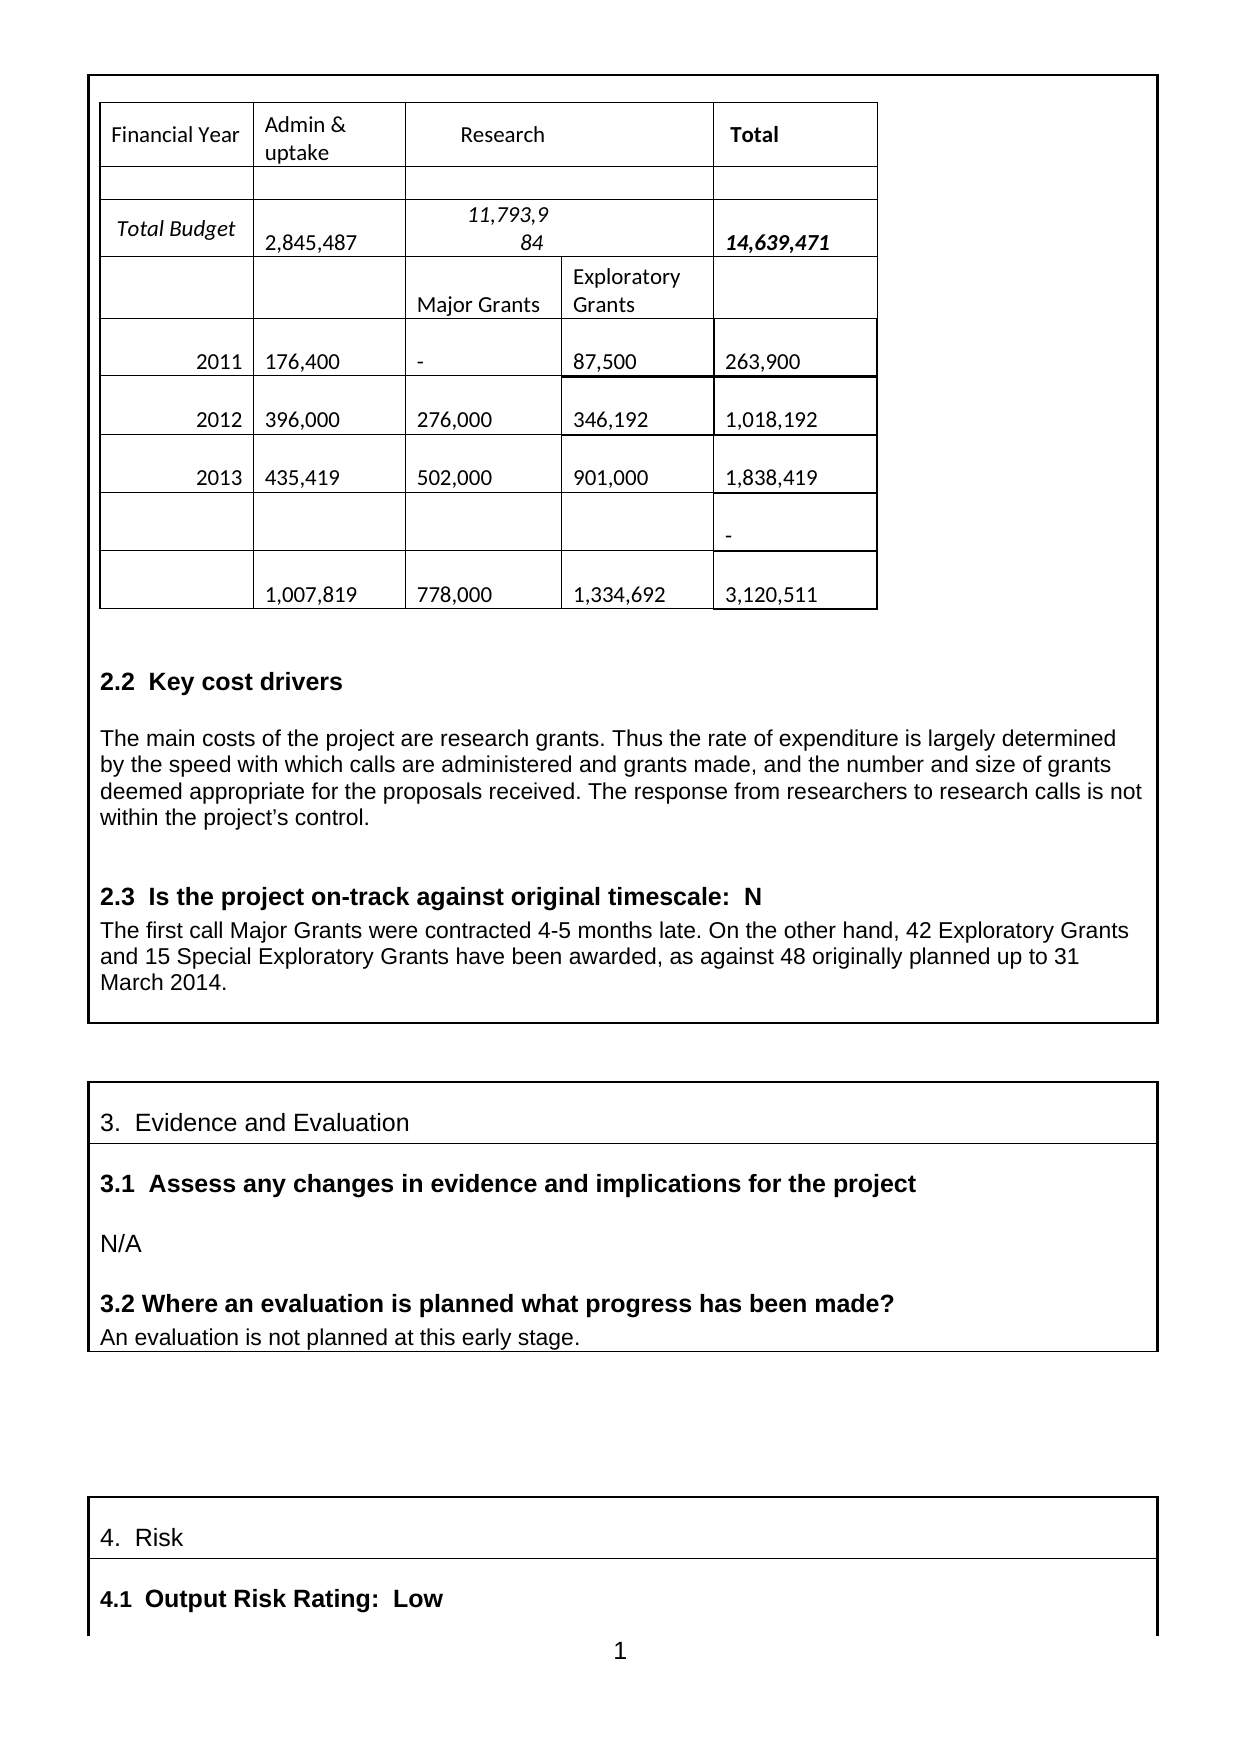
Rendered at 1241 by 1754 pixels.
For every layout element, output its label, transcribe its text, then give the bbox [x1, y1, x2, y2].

table_header 3. Evidence and Evaluation [90, 1083, 1156, 1143]
table_cell 176,400 [254, 319, 405, 375]
table_header Total [714, 103, 877, 166]
table_cell 2013 [101, 435, 253, 492]
table_cell 901,000 [562, 436, 713, 492]
table_cell Major Grants [406, 257, 561, 318]
table_cell 14,639,471 [714, 200, 877, 256]
table_cell 3.1 Assess any changes in evidence and implications for the project N/A 3.2 Where an evaluation is planned what progress has been made? An evaluation is not planned at this early stage. [90, 1144, 1156, 1351]
table_header Admin & uptake [254, 103, 405, 166]
table_cell 1,334,692 [562, 551, 713, 608]
table_cell [254, 493, 405, 550]
table_cell 2012 [101, 376, 253, 433]
table_cell 778,000 [406, 551, 561, 608]
table_cell [254, 167, 405, 199]
table_header Research [406, 103, 562, 166]
table_cell 1,838,419 [714, 436, 876, 492]
table_cell 4.1 Output Risk Rating: Low [90, 1559, 1156, 1636]
table_cell [714, 257, 877, 318]
table_cell [101, 257, 253, 318]
table_cell - [406, 319, 561, 375]
table_header [562, 103, 713, 166]
table_cell [101, 551, 253, 608]
table_cell 87,500 [562, 319, 713, 375]
table_cell 276,000 [406, 376, 561, 433]
table_cell [406, 493, 561, 550]
table_cell 346,192 [562, 378, 713, 433]
table_cell Exploratory Grants [562, 257, 713, 318]
table_cell 435,419 [254, 435, 405, 492]
table_cell [254, 257, 405, 318]
table_cell 2.2 Key cost drivers The main costs of the project are research grants. Thus the rate of expenditure is largely determined by the speed with which calls are administered and grants made, and the number and size of grants deemed appropriate for the proposals received. The response from researchers to research calls is not within the project’s control. 2.3 Is the project on-track against original timescale: N The first call Major Grants were contracted 4-5 months late. On the other hand, 42 Exploratory Grants and 15 Special Exploratory Grants have been awarded, as against 48 originally planned up to 31 March 2014. [90, 76, 1156, 1022]
table_cell 263,900 [715, 319, 876, 375]
table_cell 2,845,487 [254, 200, 405, 256]
table_cell 1,007,819 [254, 551, 405, 608]
table_cell 1,018,192 [715, 378, 876, 433]
table_cell [101, 167, 253, 199]
table_cell [562, 493, 713, 550]
table_cell [714, 167, 877, 199]
table_header 4. Risk [90, 1498, 1156, 1557]
table_cell 11,793,984 [406, 200, 562, 256]
table_cell [562, 167, 713, 199]
table_cell 502,000 [406, 435, 561, 492]
table_cell 2011 [101, 319, 253, 375]
table_cell [406, 167, 562, 199]
table_cell [101, 493, 253, 550]
table_cell 3,120,511 [714, 552, 876, 608]
table_cell Total Budget [101, 200, 253, 256]
table_cell - [714, 494, 876, 550]
table_header Financial Year [101, 103, 253, 166]
table_cell [562, 200, 713, 256]
table_cell 396,000 [254, 376, 405, 433]
